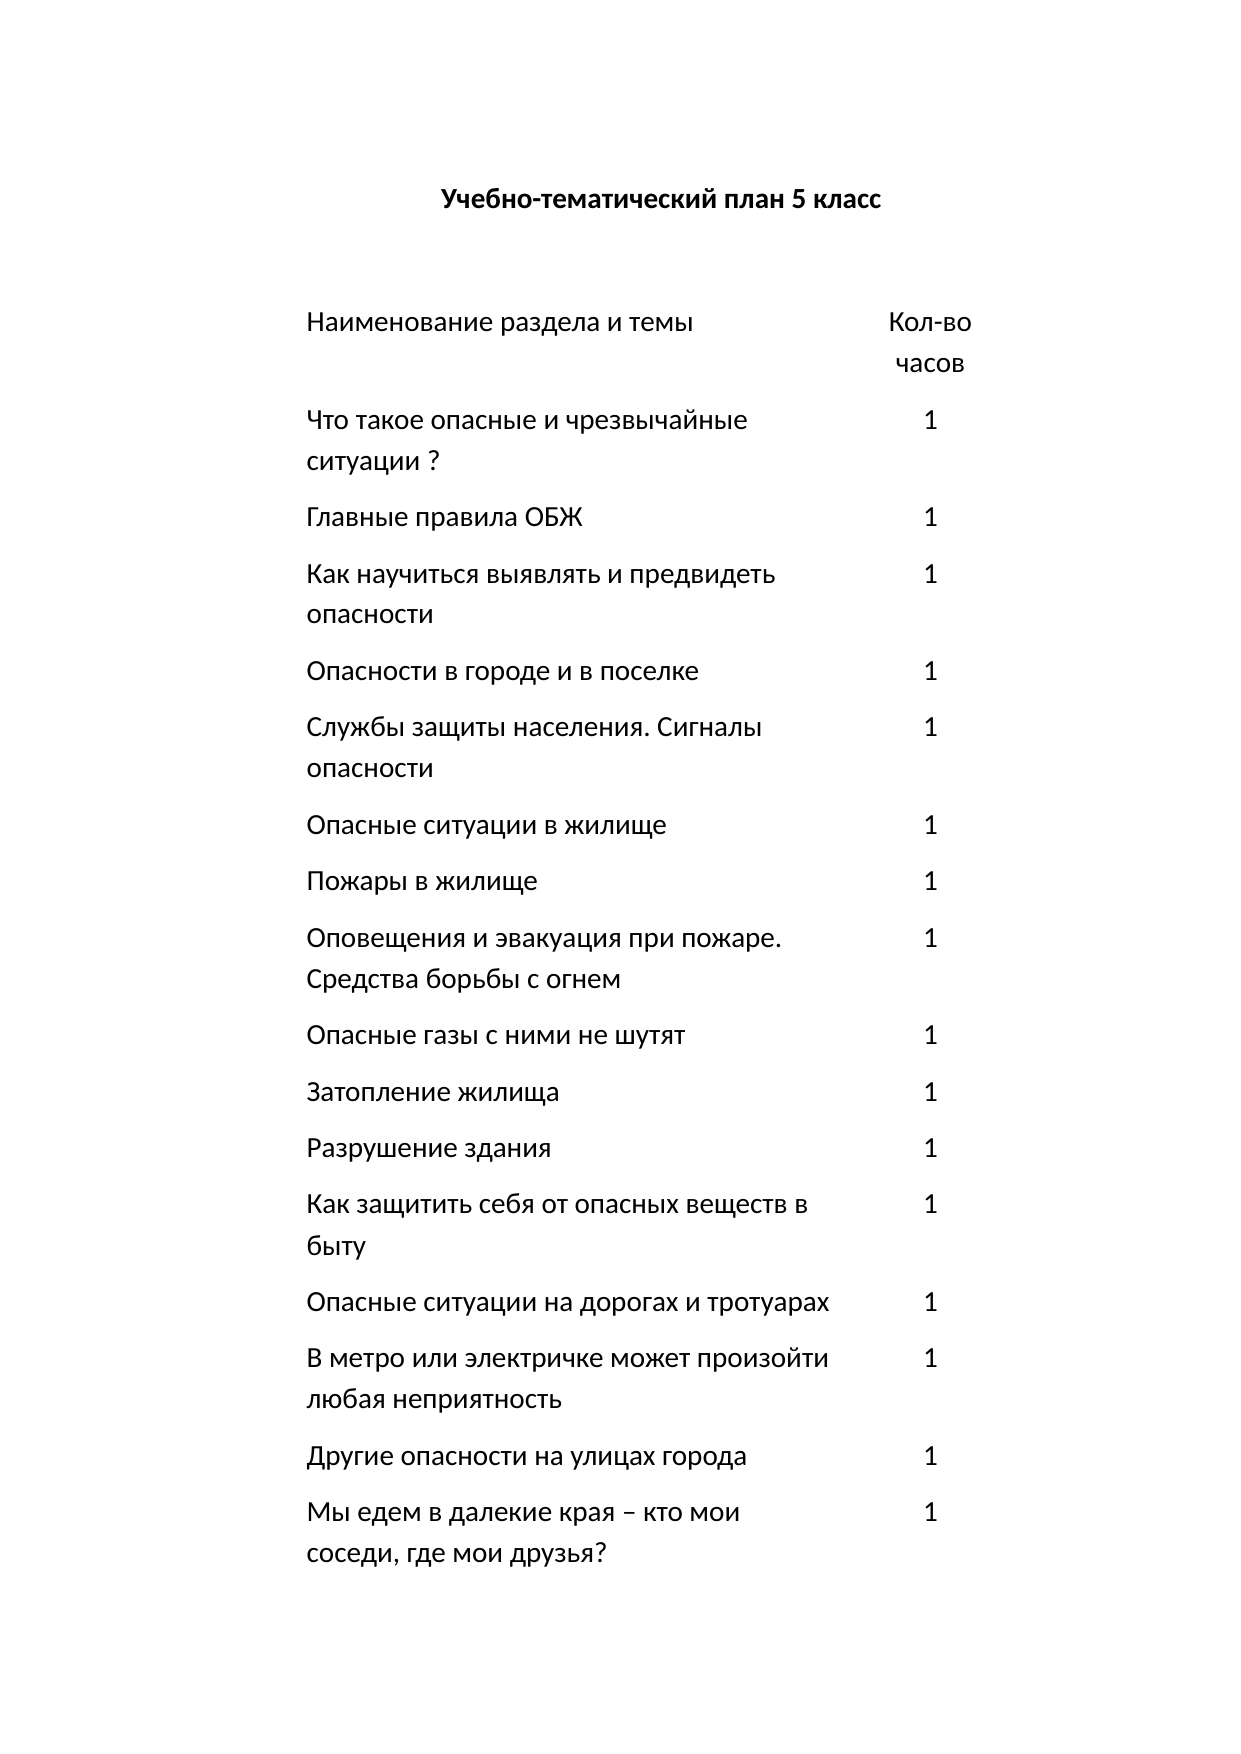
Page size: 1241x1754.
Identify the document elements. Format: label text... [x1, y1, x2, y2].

table_cell 1 [842, 1437, 1019, 1493]
table_cell [1019, 1129, 1163, 1186]
table_cell 1 [842, 1283, 1019, 1339]
table_cell [166, 1340, 295, 1437]
table_cell [1019, 806, 1163, 862]
table_cell [166, 1493, 295, 1591]
table_cell [1019, 1186, 1163, 1283]
table_cell [166, 401, 295, 498]
table_cell [166, 652, 295, 708]
table_header [166, 304, 295, 401]
table_cell Опасные газы с ними не шутят [295, 1016, 842, 1073]
table_cell [1019, 919, 1163, 1016]
table_cell 1 [842, 652, 1019, 708]
table_cell [1019, 1493, 1163, 1591]
table_cell Пожары в жилище [295, 863, 842, 919]
table_cell [166, 1437, 295, 1493]
table_cell 1 [842, 1493, 1019, 1591]
table_cell [1019, 1016, 1163, 1073]
table_cell [166, 1283, 295, 1339]
table_cell [1019, 1283, 1163, 1339]
table_cell [1019, 863, 1163, 919]
table_cell В метро или электричке может произойти любая неприятность [295, 1340, 842, 1437]
table_cell Как защитить себя от опасных веществ в быту [295, 1186, 842, 1283]
table_cell Главные правила ОБЖ [295, 498, 842, 555]
table_header [1019, 304, 1163, 401]
table_cell Мы едем в далекие края – кто мои соседи, где мои друзья? [295, 1493, 842, 1591]
table_cell [1019, 1073, 1163, 1129]
table_cell [166, 709, 295, 806]
table_cell [166, 1186, 295, 1283]
table_cell [1019, 401, 1163, 498]
table_cell Опасности в городе и в поселке [295, 652, 842, 708]
table_cell Опасные ситуации в жилище [295, 806, 842, 862]
table_cell [1019, 1340, 1163, 1437]
table_cell [166, 919, 295, 1016]
table_cell 1 [842, 709, 1019, 806]
table_cell [1019, 498, 1163, 555]
table_cell [166, 1073, 295, 1129]
table_cell [1019, 1437, 1163, 1493]
table_cell 1 [842, 498, 1019, 555]
table_cell [1019, 555, 1163, 652]
table_cell [166, 1129, 295, 1186]
table_cell Что такое опасные и чрезвычайные ситуации ? [295, 401, 842, 498]
table_cell Другие опасности на улицах города [295, 1437, 842, 1493]
table_cell Опасные ситуации на дорогах и тротуарах [295, 1283, 842, 1339]
table_cell [166, 1016, 295, 1073]
table_cell 1 [842, 1073, 1019, 1129]
table_cell 1 [842, 401, 1019, 498]
table_header Кол-во часов [842, 304, 1019, 401]
table_cell [166, 863, 295, 919]
table_cell Разрушение здания [295, 1129, 842, 1186]
table_cell Затопление жилища [295, 1073, 842, 1129]
table_cell [166, 498, 295, 555]
table_cell Службы защиты населения. Сигналы опасности [295, 709, 842, 806]
table_cell 1 [842, 863, 1019, 919]
table_cell 1 [842, 1186, 1019, 1283]
table_cell [166, 806, 295, 862]
table_cell Оповещения и эвакуация при пожаре. Средства борьбы с огнем [295, 919, 842, 1016]
table_cell Как научиться выявлять и предвидеть опасности [295, 555, 842, 652]
table_cell 1 [842, 806, 1019, 862]
table_cell 1 [842, 1016, 1019, 1073]
table_cell [166, 555, 295, 652]
text Учебно-тематический план 5 класс [177, 180, 1152, 216]
table_header Наименование раздела и темы [295, 304, 842, 401]
table_cell 1 [842, 1129, 1019, 1186]
table_cell [1019, 709, 1163, 806]
table_cell 1 [842, 919, 1019, 1016]
table_cell [1019, 652, 1163, 708]
table_cell 1 [842, 1340, 1019, 1437]
table_cell 1 [842, 555, 1019, 652]
